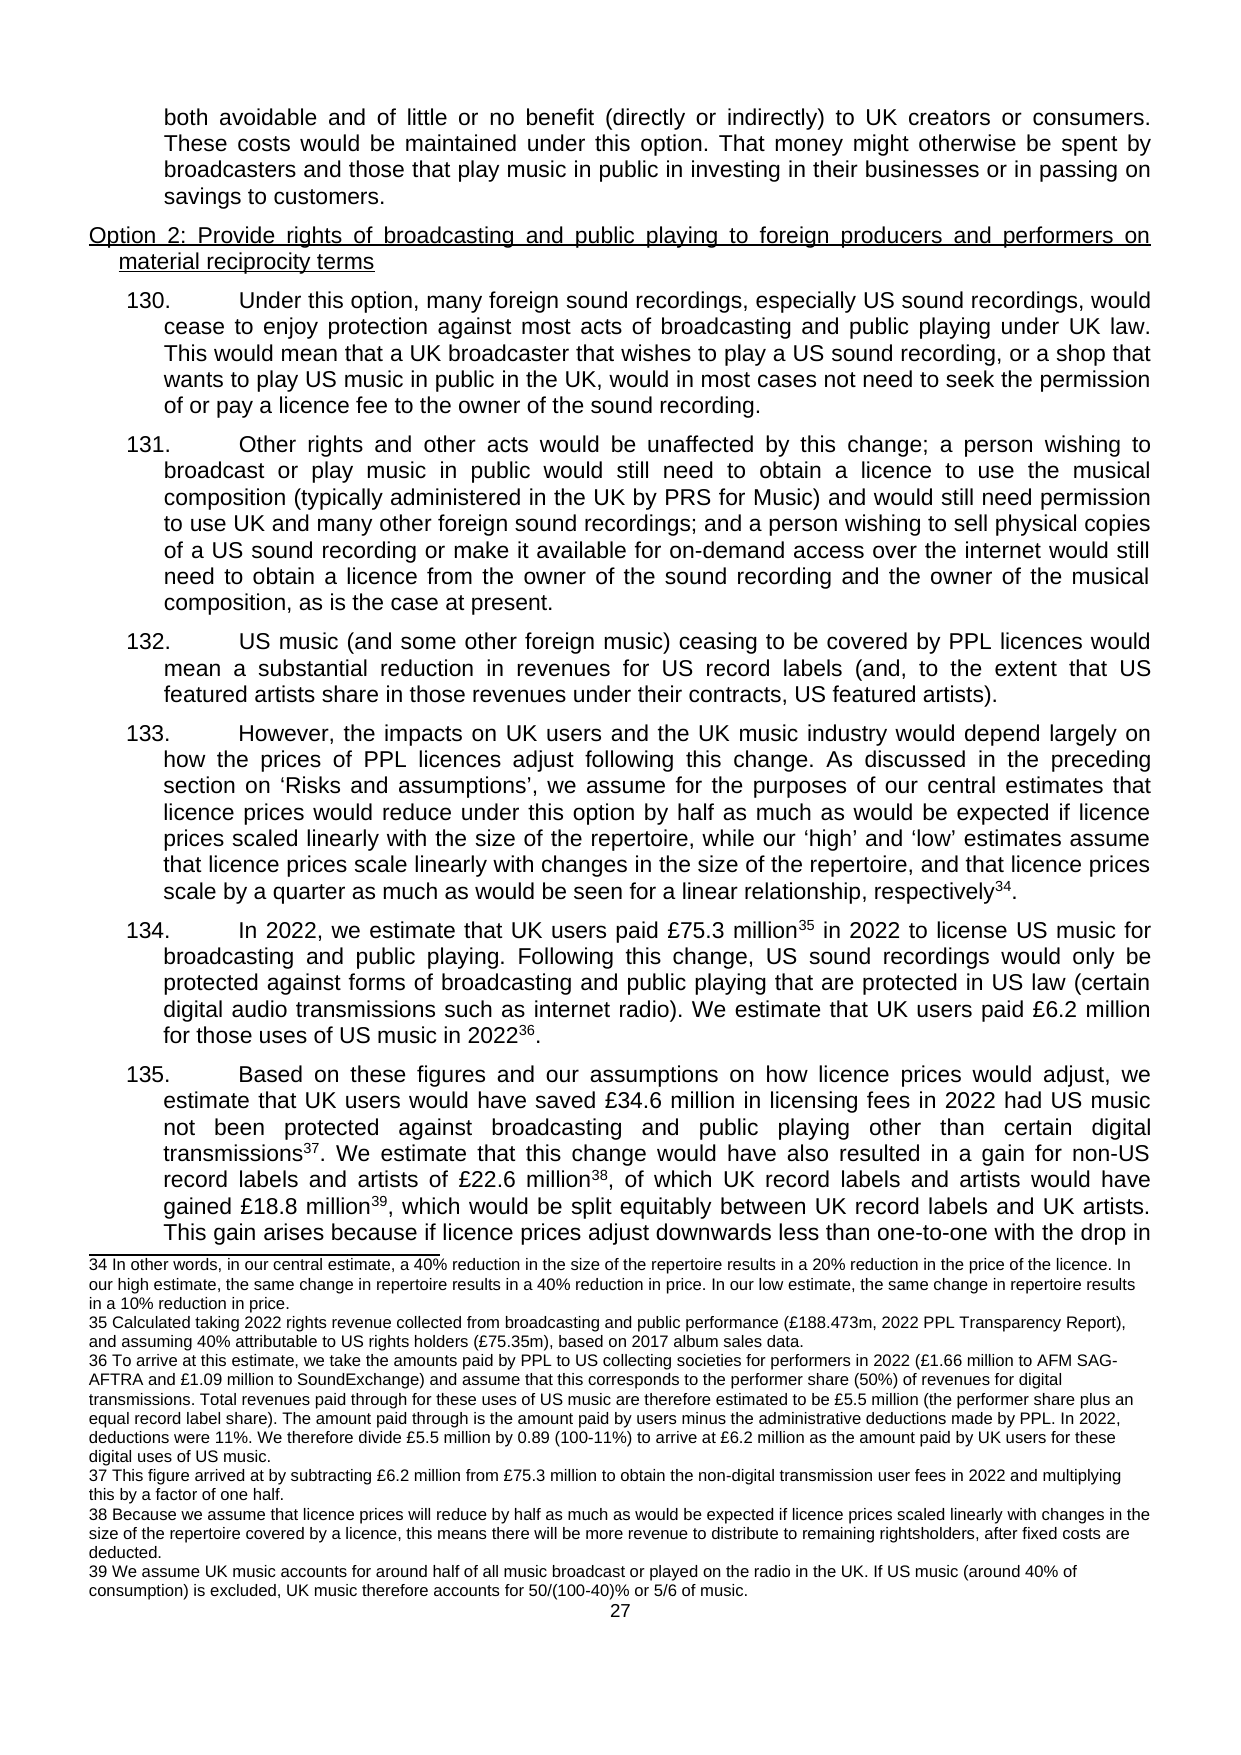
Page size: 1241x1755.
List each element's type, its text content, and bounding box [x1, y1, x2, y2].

text Option 2: Provide rights of broadcasting and public playing to foreign producers and performers on material reciprocity terms [89, 222, 1152, 274]
list both avoidable and of little or no benefit (directly or indirectly) to UK creators or consumers. These costs would be maintained under this option. That money might otherwise be spent by broadcasters and those that play music in public in investing in their businesses or in passing on savings to customers. [126, 104, 1152, 209]
list However, the impacts on UK users and the UK music industry would depend largely on how the prices of PPL licences adjust following this change. As discussed in the preceding section on ‘Risks and assumptions’, we assume for the purposes of our central estimates that licence prices would reduce under this option by half as much as would be expected if licence prices scaled linearly with the size of the repertoire, while our ‘high’ and ‘low’ estimates assume that licence prices scale linearly with changes in the size of the repertoire, and that licence prices scale by a quarter as much as would be seen for a linear relationship, respectively. [126, 720, 1152, 904]
list To arrive at this estimate, we take the amounts paid by PPL to US collecting societies for performers in 2022 (£1.66 million to AFM SAG-AFTRA and £1.09 million to SoundExchange) and assume that this corresponds to the performer share (50%) of revenues for digital transmissions. Total revenues paid through for these uses of US music are therefore estimated to be £5.5 million (the performer share plus an equal record label share). The amount paid through is the amount paid by users minus the administrative deductions made by PPL. In 2022, deductions were 11%. We therefore divide £5.5 million by 0.89 (100-11%) to arrive at £6.2 million as the amount paid by UK users for these digital uses of US music. [89, 1351, 1152, 1466]
list Other rights and other acts would be unaffected by this change; a person wishing to broadcast or play music in public would still need to obtain a licence to use the musical composition (typically administered in the UK by PRS for Music) and would still need permission to use UK and many other foreign sound recordings; and a person wishing to sell physical copies of a US sound recording or make it available for on-demand access over the internet would still need to obtain a licence from the owner of the sound recording and the owner of the musical composition, as is the case at present. [126, 431, 1152, 616]
list We assume UK music accounts for around half of all music broadcast or played on the radio in the UK. If US music (around 40% of consumption) is excluded, UK music therefore accounts for 50/(100-40)% or 5/6 of music. [89, 1562, 1152, 1600]
list Based on these figures and our assumptions on how licence prices would adjust, we estimate that UK users would have saved £34.6 million in licensing fees in 2022 had US music not been protected against broadcasting and public playing other than certain digital transmissions. We estimate that this change would have also resulted in a gain for non-US record labels and artists of £22.6 million, of which UK record labels and artists would have gained £18.8 million, which would be split equitably between UK record labels and UK artists. This gain arises because if licence prices adjust downwards less than one-to-one with the drop in [126, 1061, 1152, 1245]
list US music (and some other foreign music) ceasing to be covered by PPL licences would mean a substantial reduction in revenues for US record labels (and, to the extent that US featured artists share in those revenues under their contracts, US featured artists). [126, 628, 1152, 707]
list This figure arrived at by subtracting £6.2 million from £75.3 million to obtain the non-digital transmission user fees in 2022 and multiplying this by a factor of one half. [89, 1466, 1152, 1504]
list In other words, in our central estimate, a 40% reduction in the size of the repertoire results in a 20% reduction in the price of the licence. In our high estimate, the same change in repertoire results in a 40% reduction in price. In our low estimate, the same change in repertoire results in a 10% reduction in price. [89, 1255, 1152, 1313]
list In 2022, we estimate that UK users paid £75.3 million in 2022 to license US music for broadcasting and public playing. Following this change, US sound recordings would only be protected against forms of broadcasting and public playing that are protected in US law (certain digital audio transmissions such as internet radio). We estimate that UK users paid £6.2 million for those uses of US music in 2022. [126, 917, 1152, 1048]
list Calculated taking 2022 rights revenue collected from broadcasting and public performance (£188.473m, 2022 PPL Transparency Report), and assuming 40% attributable to US rights holders (£75.35m), based on 2017 album sales data. [89, 1313, 1152, 1351]
list Under this option, many foreign sound recordings, especially US sound recordings, would cease to enjoy protection against most acts of broadcasting and public playing under UK law. This would mean that a UK broadcaster that wishes to play a US sound recording, or a shop that wants to play US music in public in the UK, would in most cases not need to seek the permission of or pay a licence fee to the owner of the sound recording. [126, 287, 1152, 419]
list Because we assume that licence prices will reduce by half as much as would be expected if licence prices scaled linearly with changes in the size of the repertoire covered by a licence, this means there will be more revenue to distribute to remaining rightsholders, after fixed costs are deducted. [89, 1504, 1152, 1562]
